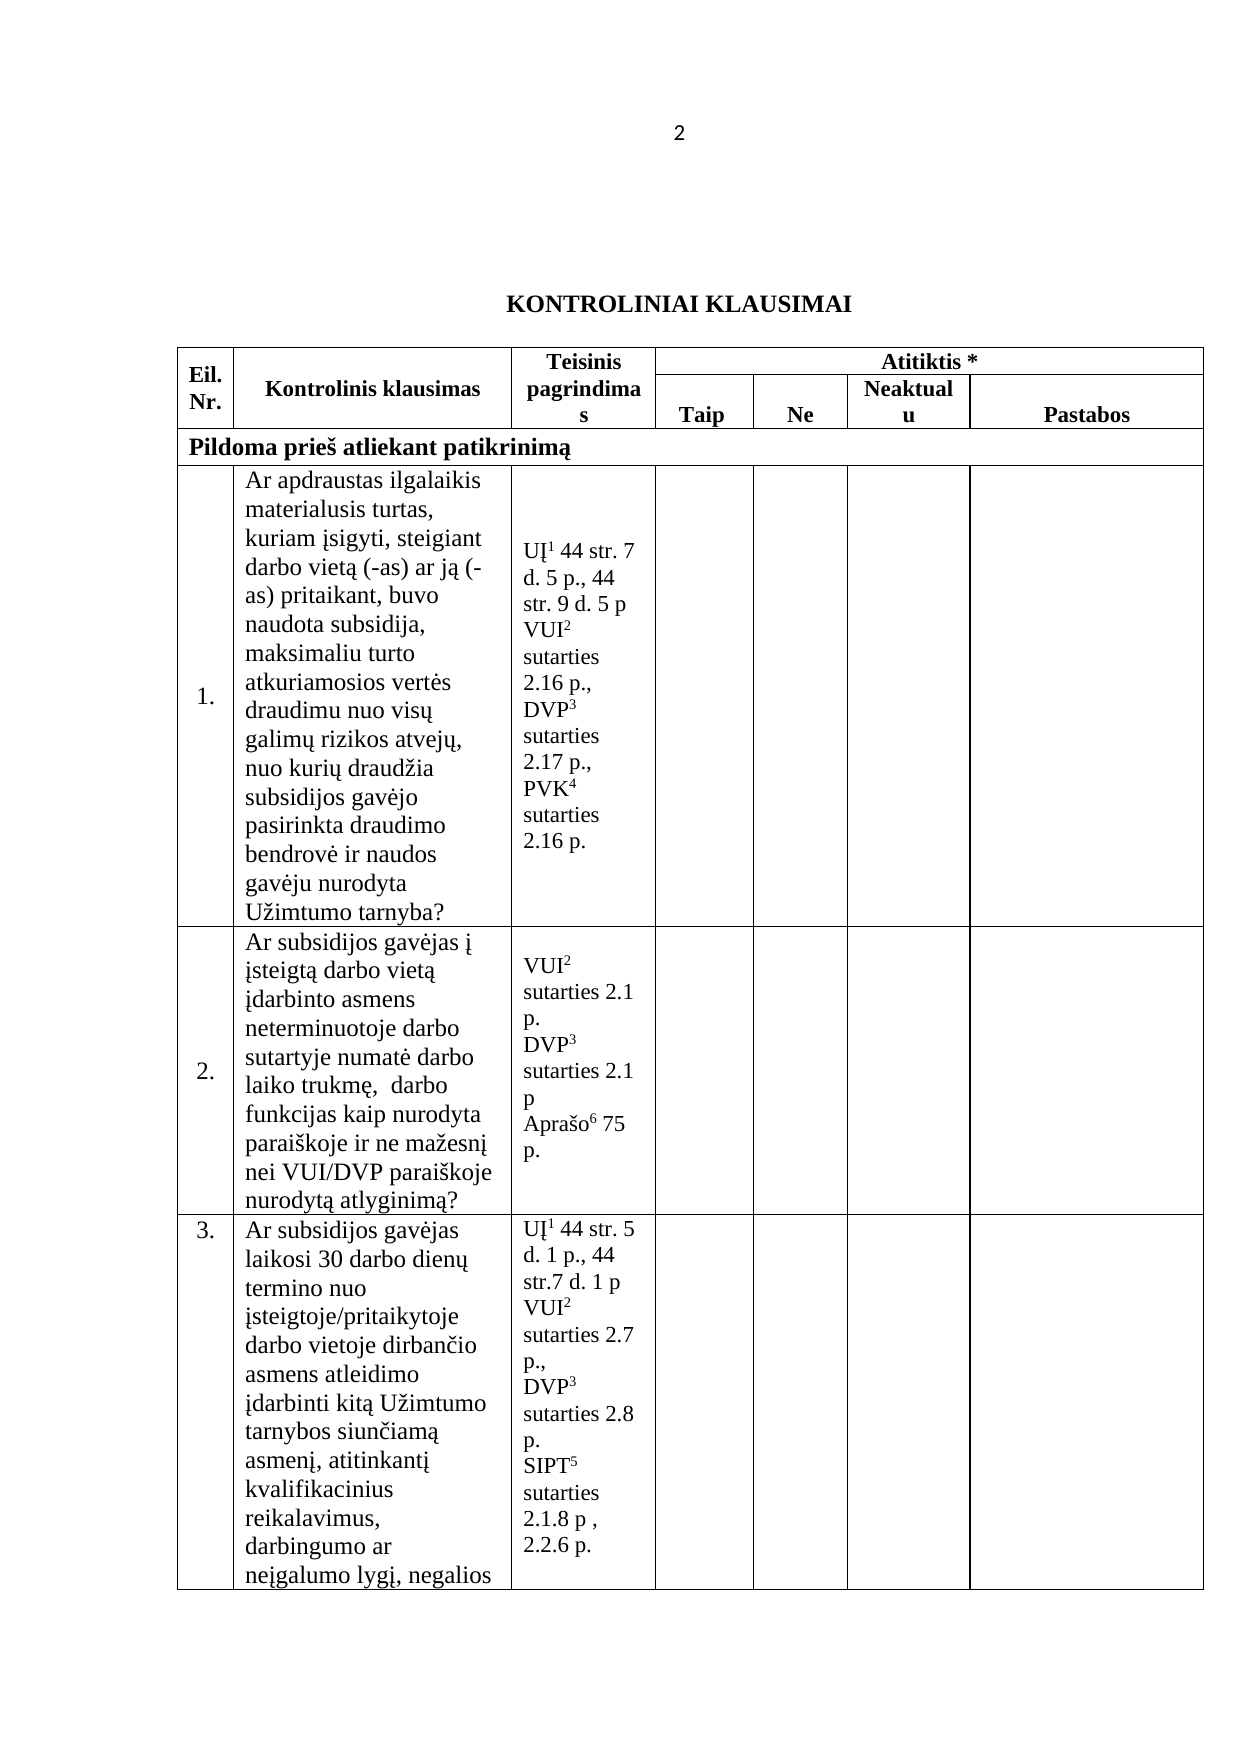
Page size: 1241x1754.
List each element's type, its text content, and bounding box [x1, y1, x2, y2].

table_cell Ar apdraustas ilgalaikis materialusis turtas, kuriam įsigyti, steigiant darbo vietą (-as) ar ją (-as) pritaikant, buvo naudota subsidija, maksimaliu turto atkuriamosios vertės draudimu nuo visų galimų rizikos atvejų, nuo kurių draudžia subsidijos gavėjo pasirinkta draudimo bendrovė ir naudos gavėju nurodyta Užimtumo tarnyba? [234, 466, 511, 926]
table_cell [848, 1215, 969, 1589]
table_cell [971, 466, 1203, 926]
table_cell Ar subsidijos gavėjas į įsteigtą darbo vietą įdarbinto asmens neterminuotoje darbo sutartyje numatė darbo laiko trukmę, darbo funkcijas kaip nurodyta paraiškoje ir ne mažesnį nei VUI/DVP paraiškoje nurodytą atlyginimą? [234, 927, 511, 1214]
table_cell UĮ1 44 str. 5 d. 1 p., 44 str.7 d. 1 p VUI2 sutarties 2.7 p., DVP3 sutarties 2.8 p. SIPT5 sutarties 2.1.8 p , 2.2.6 p. [512, 1215, 655, 1589]
table_cell [971, 927, 1203, 1214]
table_cell [656, 1215, 753, 1589]
table_cell [848, 927, 969, 1214]
table_cell Ar subsidijos gavėjas laikosi 30 darbo dienų termino nuo įsteigtoje/pritaikytoje darbo vietoje dirbančio asmens atleidimo įdarbinti kitą Užimtumo tarnybos siunčiamą asmenį, atitinkantį kvalifikacinius reikalavimus, darbingumo ar neįgalumo lygį, negalios [234, 1215, 511, 1589]
table_header Eil. Nr. [178, 348, 233, 428]
table_header Kontrolinis klausimas [234, 348, 511, 428]
table_cell 2. [178, 927, 233, 1214]
table_cell [754, 927, 847, 1214]
table_header Teisinis pagrindimas [512, 348, 655, 428]
table_cell [848, 466, 969, 926]
table_cell 3. [178, 1215, 233, 1589]
table_cell Ne [754, 375, 847, 428]
table_cell UĮ1 44 str. 7 d. 5 p., 44 str. 9 d. 5 p VUI2 sutarties 2.16 p., DVP3 sutarties 2.17 p., PVK4 sutarties 2.16 p. [512, 466, 655, 926]
table_cell [754, 1215, 847, 1589]
table_cell [971, 1215, 1203, 1589]
table_cell 1. [178, 466, 233, 926]
table_cell Taip [656, 375, 753, 428]
table_header Atitiktis * [656, 348, 1203, 374]
table_cell [754, 466, 847, 926]
table_cell [656, 466, 753, 926]
table_cell Pildoma prieš atliekant patikrinimą [178, 429, 1203, 464]
table_cell [656, 927, 753, 1214]
table_cell VUI2 sutarties 2.1 p. DVP3 sutarties 2.1 p Aprašo6 75 p. [512, 927, 655, 1214]
table_cell Neaktualu [848, 375, 969, 428]
table_cell Pastabos [971, 375, 1203, 428]
text KONTROLINIAI KLAUSIMAI [177, 289, 1181, 318]
